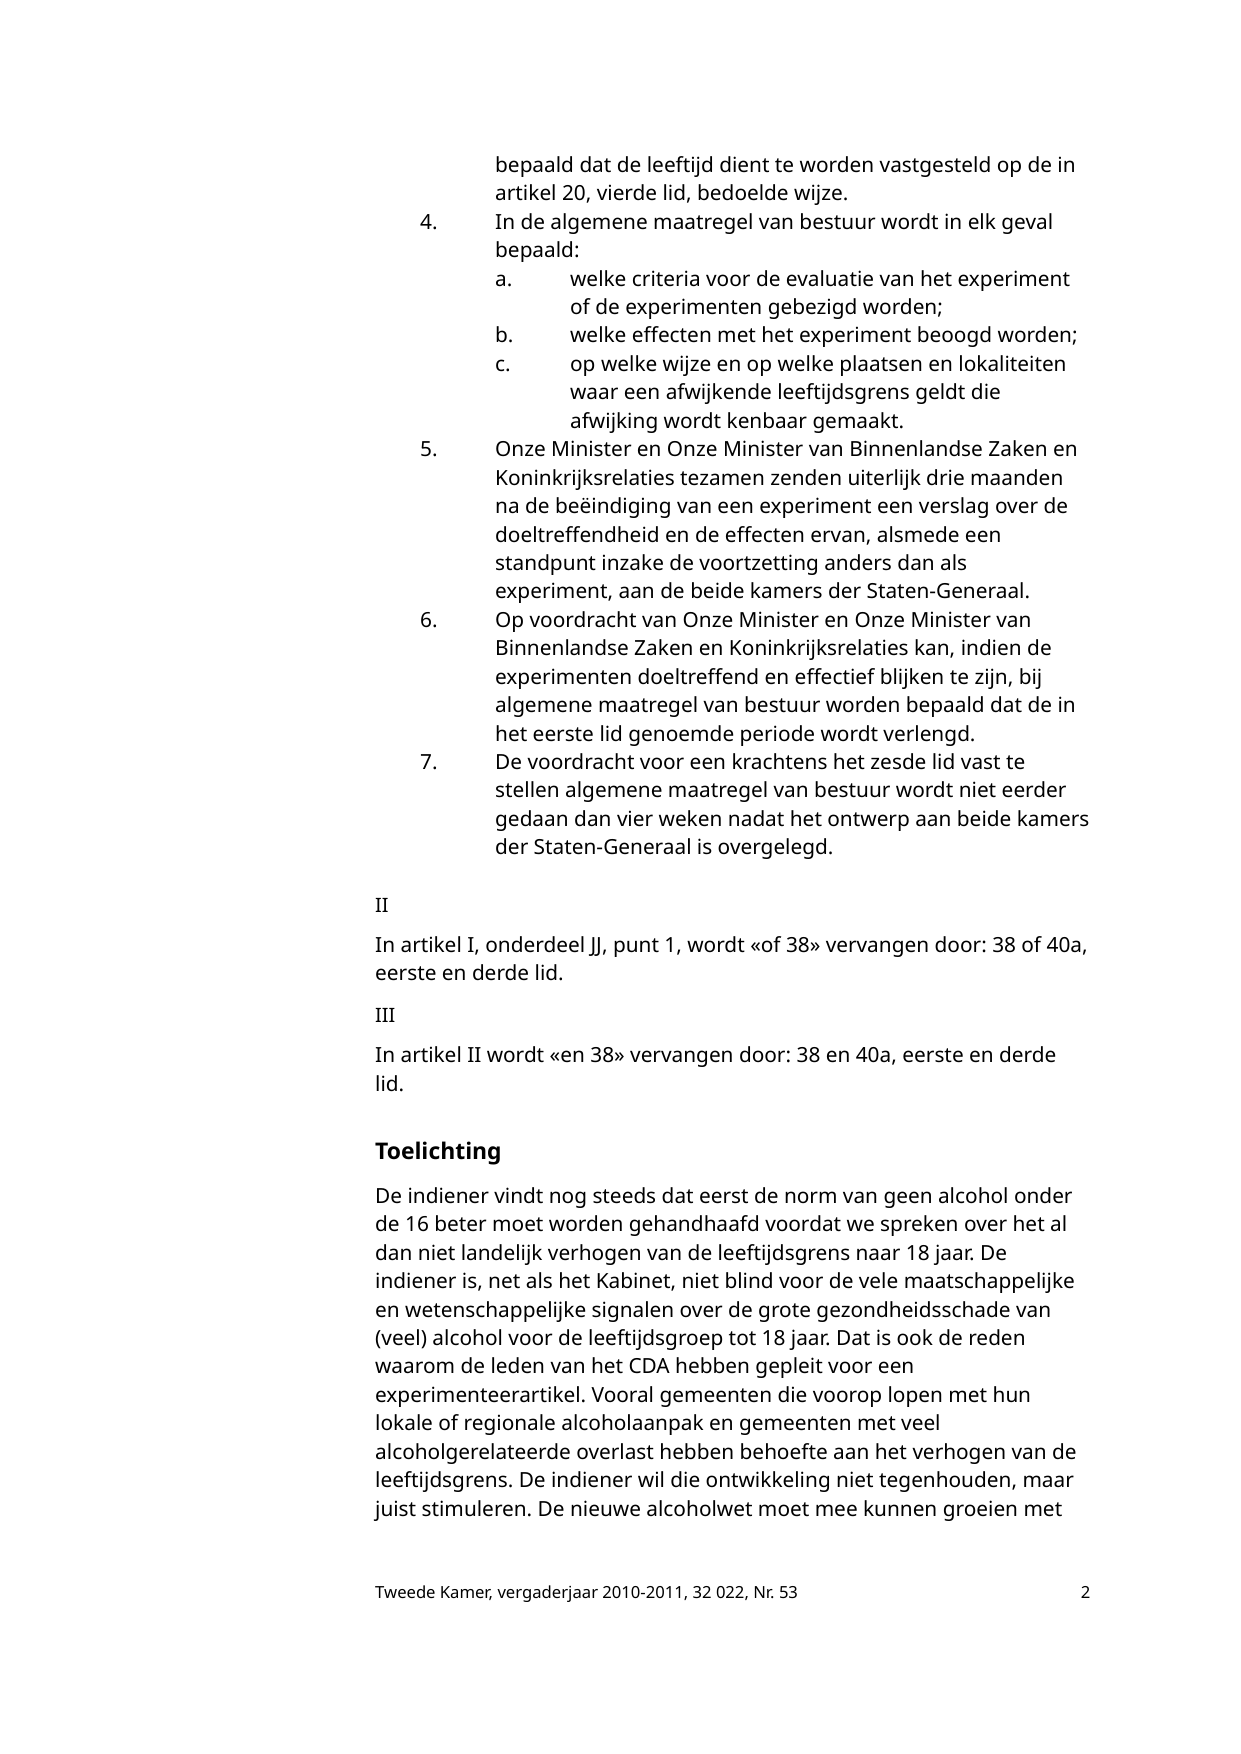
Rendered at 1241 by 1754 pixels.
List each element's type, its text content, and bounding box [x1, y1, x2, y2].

list De voordracht voor een krachtens het zesde lid vast te stellen algemene maatregel van bestuur wordt niet eerder gedaan dan vier weken nadat het ontwerp aan beide kamers der Staten-Generaal is overgelegd. [420, 747, 1090, 861]
text In artikel II wordt «en 38» vervangen door: 38 en 40a, eerste en derde lid. [375, 1040, 1090, 1097]
list Op voordracht van Onze Minister en Onze Minister van Binnenlandse Zaken en Koninkrijksrelaties kan, indien de experimenten doeltreffend en effectief blijken te zijn, bij algemene maatregel van bestuur worden bepaald dat de in het eerste lid genoemde periode wordt verlengd. [420, 605, 1090, 747]
list bepaald dat de leeftijd dient te worden vastgesteld op de in artikel 20, vierde lid, bedoelde wijze. [420, 150, 1090, 207]
list welke criteria voor de evaluatie van het experiment of de experimenten gebezigd worden; [495, 264, 1090, 321]
list In de algemene maatregel van bestuur wordt in elk geval bepaald: [420, 207, 1090, 264]
list op welke wijze en op welke plaatsen en lokaliteiten waar een afwijkende leeftijdsgrens geldt die afwijking wordt kenbaar gemaakt. [495, 349, 1090, 434]
text In artikel I, onderdeel JJ, punt 1, wordt «of 38» vervangen door: 38 of 40a, eerste en derde lid. [375, 930, 1090, 987]
text De indiener vindt nog steeds dat eerst de norm van geen alcohol onder de 16 beter moet worden gehandhaafd voordat we spreken over het al dan niet landelijk verhogen van de leeftijdsgrens naar 18 jaar. De indiener is, net als het Kabinet, niet blind voor de vele maatschappelijke en wetenschappelijke signalen over de grote gezondheidsschade van (veel) alcohol voor de leeftijdsgroep tot 18 jaar. Dat is ook de reden waarom de leden van het CDA hebben gepleit voor een experimenteerartikel. Vooral gemeenten die voorop lopen met hun lokale of regionale alcoholaanpak en gemeenten met veel alcoholgerelateerde overlast hebben behoefte aan het verhogen van de leeftijdsgrens. De indiener wil die ontwikkeling niet tegenhouden, maar juist stimuleren. De nieuwe alcoholwet moet mee kunnen groeien met [375, 1181, 1090, 1522]
subtitle Toelichting [375, 1135, 1090, 1166]
list welke effecten met het experiment beoogd worden; [495, 321, 1090, 349]
text III [375, 1002, 1090, 1028]
list Onze Minister en Onze Minister van Binnenlandse Zaken en Koninkrijksrelaties tezamen zenden uiterlijk drie maanden na de beëindiging van een experiment een verslag over de doeltreffendheid en de effecten ervan, alsmede een standpunt inzake de voortzetting anders dan als experiment, aan de beide kamers der Staten-Generaal. [420, 434, 1090, 605]
text II [375, 891, 1090, 918]
